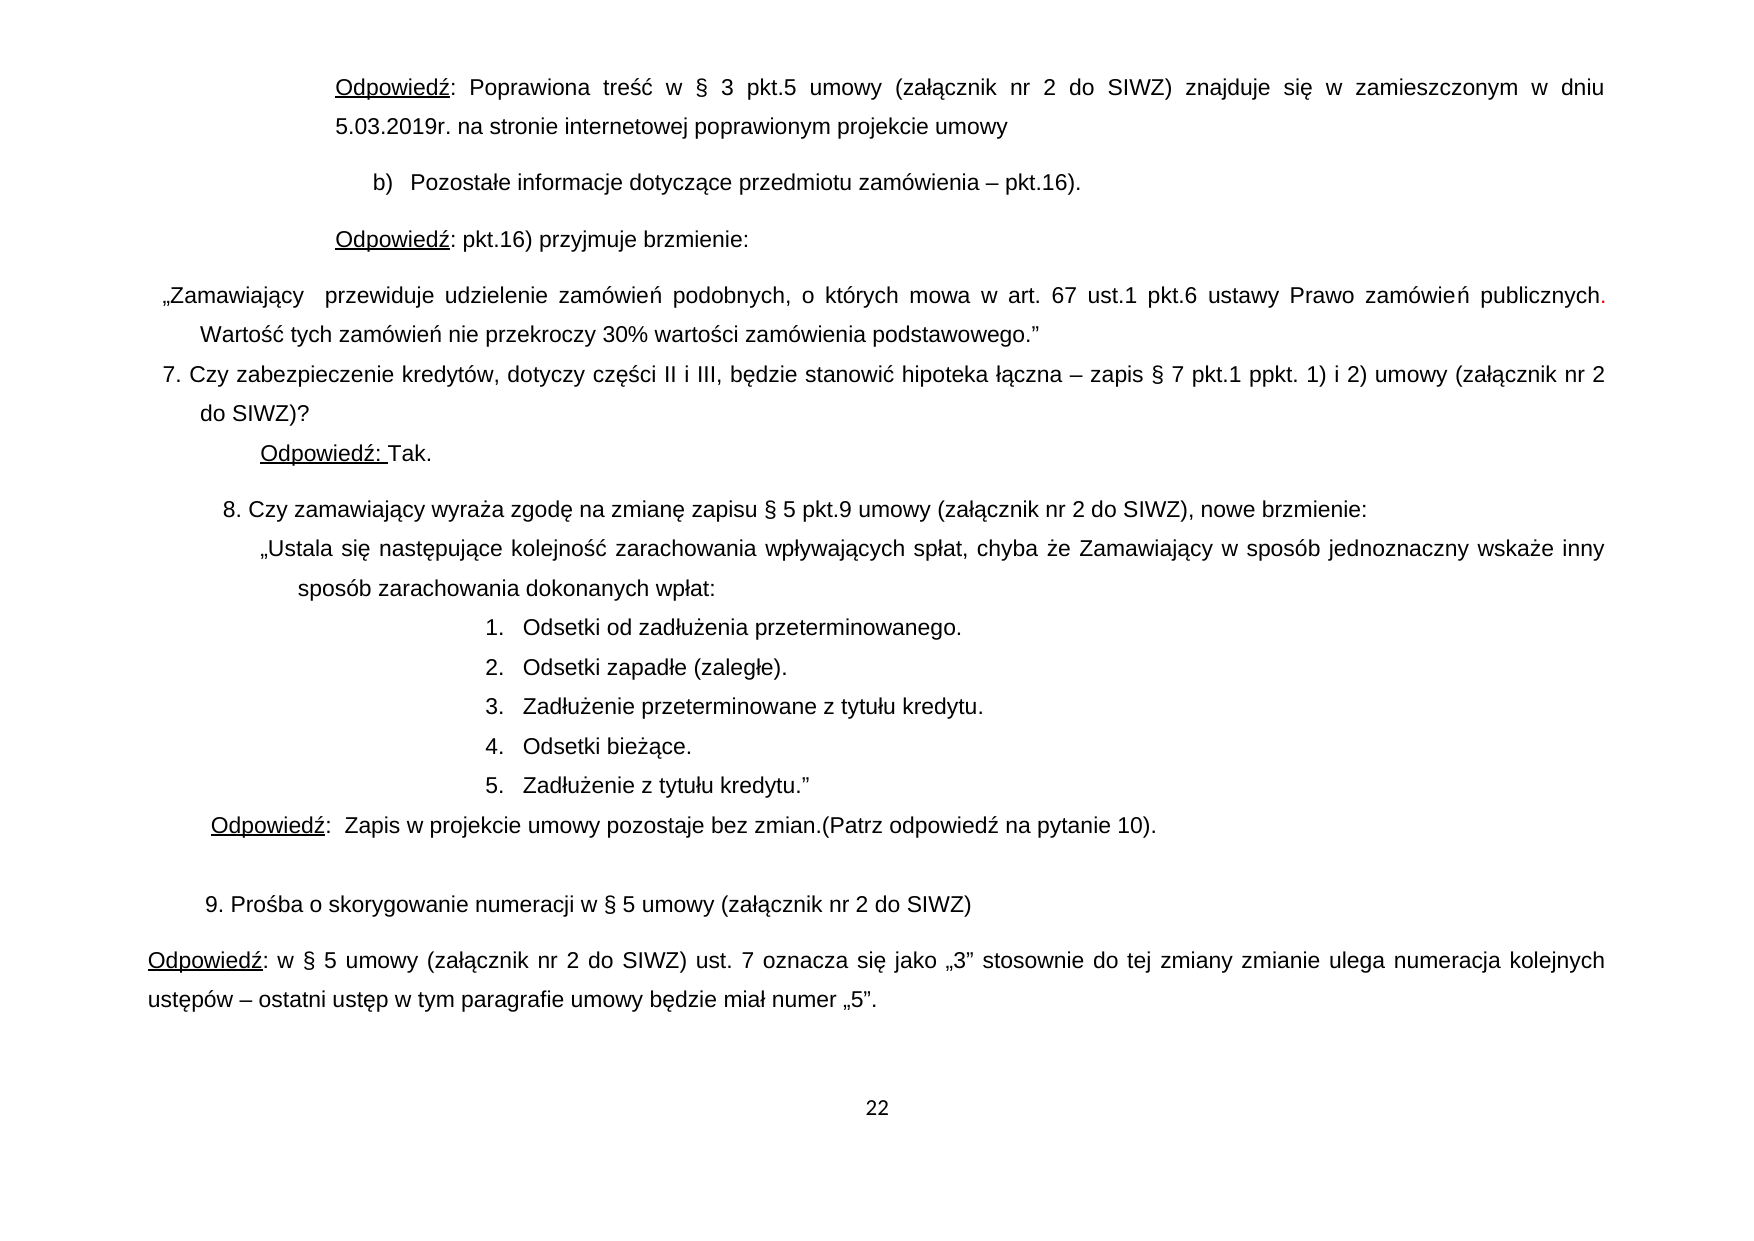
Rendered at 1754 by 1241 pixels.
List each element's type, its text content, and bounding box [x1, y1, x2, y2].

list Pozostałe informacje dotyczące przedmiotu zamówienia – pkt.16). [373, 169, 1606, 196]
text Odpowiedź: Tak. [260, 439, 1606, 466]
text 7. Czy zabezpieczenie kredytów, dotyczy części II i III, będzie stanowić hipoteka łączna – zapis § 7 pkt.1 ppkt. 1) i 2) umowy (załącznik nr 2 do SIWZ)? [162, 361, 1606, 426]
text Odpowiedź: pkt.16) przyjmuje brzmienie: [335, 226, 1606, 252]
list Odsetki zapadłe (zaległe). [485, 654, 1606, 680]
text Odpowiedź: Zapis w projekcie umowy pozostaje bez zmian.(Patrz odpowiedź na pytanie 10). [191, 812, 1606, 838]
text „Zamawiający przewiduje udzielenie zamówień podobnych, o których mowa w art. 67 ust.1 pkt.6 ustawy Prawo zamówień publicznych. Wartość tych zamówień nie przekroczy 30% wartości zamówienia podstawowego.” [162, 282, 1606, 347]
list Zadłużenie z tytułu kredytu.” [485, 772, 1606, 798]
text 9. Prośba o skorygowanie numeracji w § 5 umowy (załącznik nr 2 do SIWZ) [148, 891, 1606, 917]
list Odpowiedź: Poprawiona treść w § 3 pkt.5 umowy (załącznik nr 2 do SIWZ) znajduje się w zamieszczonym w dniu 5.03.2019r. na stronie internetowej poprawionym projekcie umowy [335, 74, 1606, 139]
text „Ustala się następujące kolejność zarachowania wpływających spłat, chyba że Zamawiający w sposób jednoznaczny wskaże inny sposób zarachowania dokonanych wpłat: [260, 535, 1606, 601]
list Odsetki bieżące. [485, 733, 1606, 759]
list Zadłużenie przeterminowane z tytułu kredytu. [485, 693, 1606, 719]
text Odpowiedź: w § 5 umowy (załącznik nr 2 do SIWZ) ust. 7 oznacza się jako „3” stosownie do tej zmiany zmianie ulega numeracja kolejnych ustępów – ostatni ustęp w tym paragrafie umowy będzie miał numer „5”. [148, 947, 1606, 1012]
text 8. Czy zamawiający wyraża zgodę na zmianę zapisu § 5 pkt.9 umowy (załącznik nr 2 do SIWZ), nowe brzmienie: [223, 496, 1606, 522]
list Odsetki od zadłużenia przeterminowanego. [485, 614, 1606, 641]
